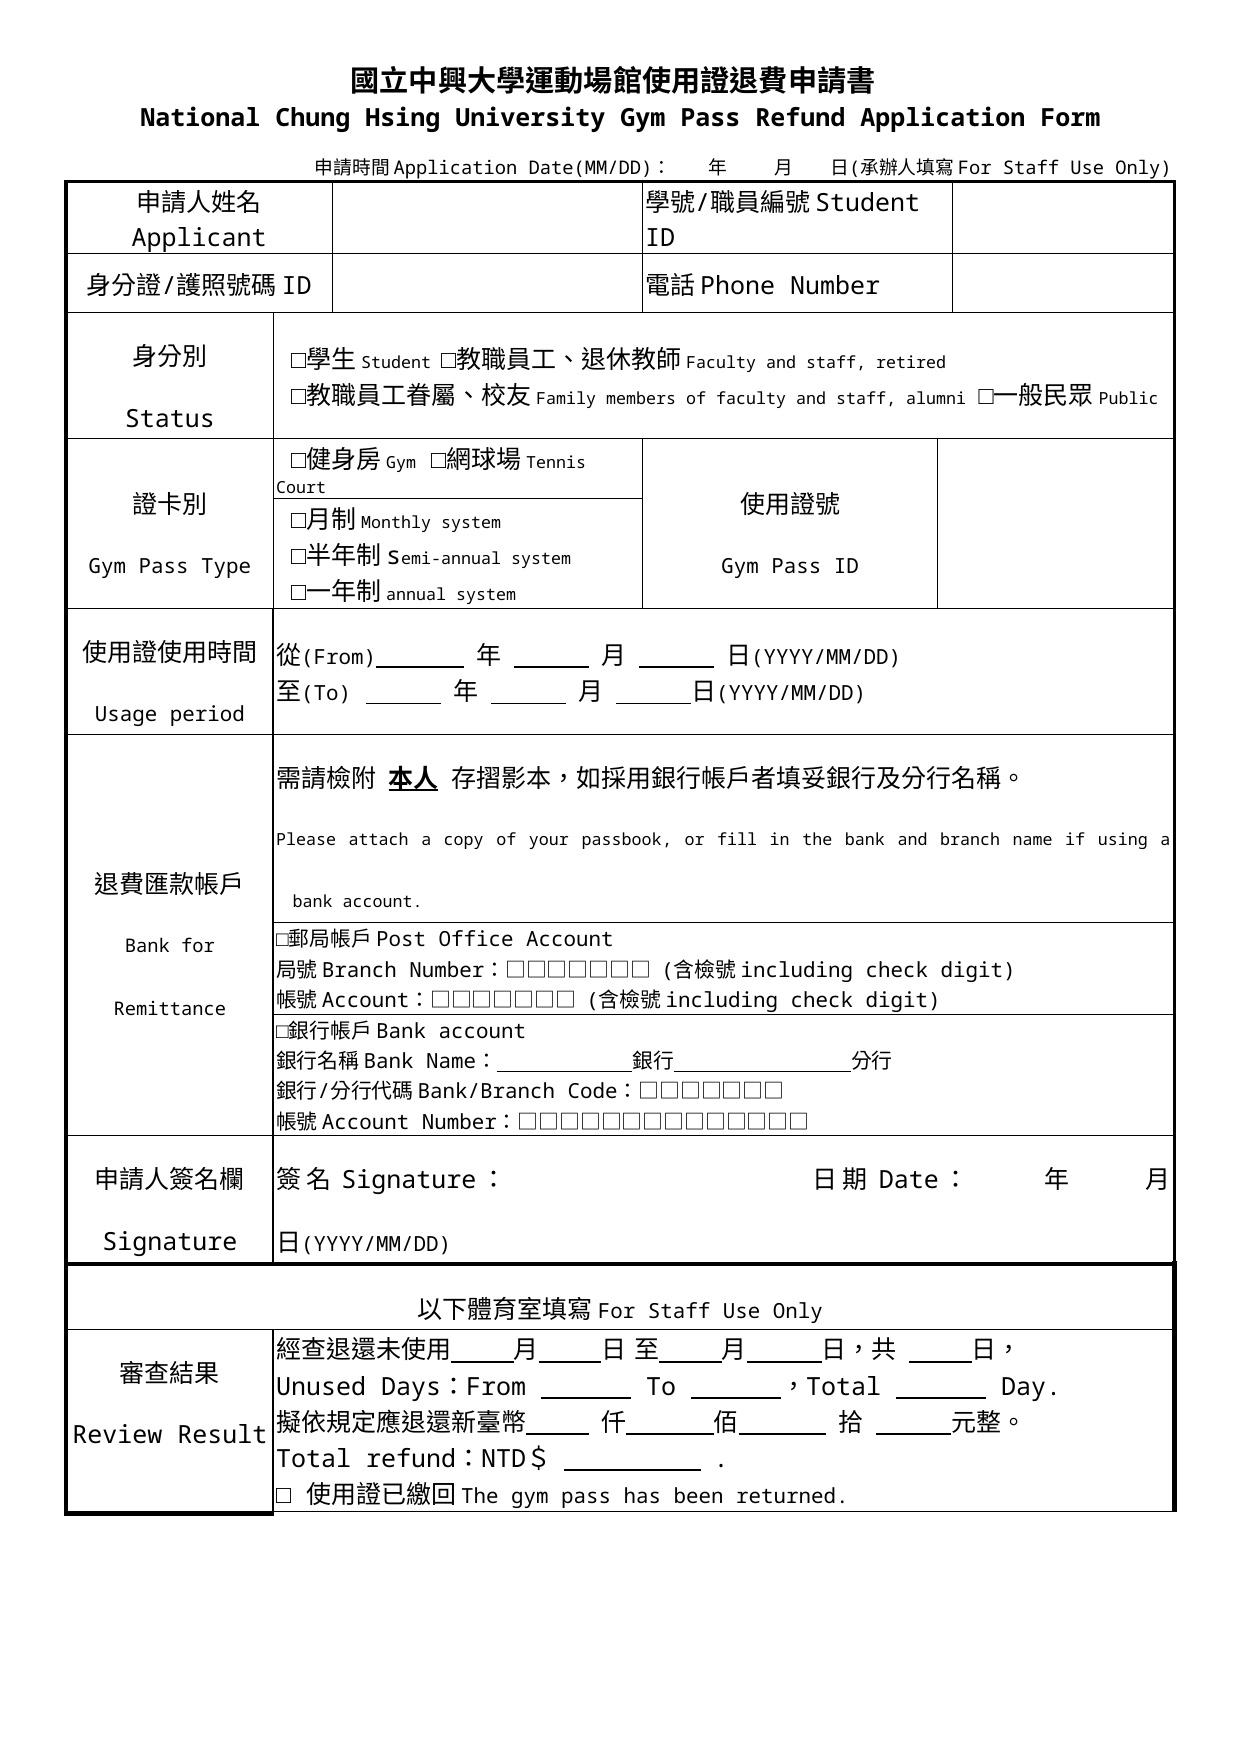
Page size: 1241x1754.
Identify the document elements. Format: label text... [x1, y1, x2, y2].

table_cell □學生Student □教職員工、退休教師Faculty and staff, retired □教職員工眷屬、校友Family members of faculty and staff, alumni □一般民眾Public [274, 313, 1173, 438]
table_cell 退費匯款帳戶 Bank for Remittance [68, 735, 272, 1135]
table_cell 需請檢附 本人 存摺影本，如採用銀行帳戶者填妥銀行及分行名稱。 Please attach a copy of your passbook, or fill in the bank and branch name if using a bank account. [274, 735, 1173, 922]
table_cell 使用證使用時間 Usage period [68, 609, 272, 734]
table_cell 身分別 Status [68, 313, 273, 438]
table_cell 審查結果 Review Result [68, 1330, 272, 1511]
table_cell [953, 183, 1173, 253]
table_cell 以下體育室填寫For Staff Use Only [68, 1266, 1172, 1329]
table_cell 經查退還未使用 月 日 至 月 日，共 日， Unused Days：From To ，Total Day. 擬依規定應退還新臺幣 仟 佰 拾 元整。 Total refund：NTD＄ . □ 使用證已繳回The gym pass has been returned. [274, 1330, 1172, 1511]
table_cell 申請人簽名欄 Signature [68, 1136, 272, 1261]
table_cell □郵局帳戶Post Office Account 局號Branch Number：□□□□□□□ (含檢號including check digit) 帳號Account：□□□□□□□ (含檢號including check digit) [274, 923, 1173, 1014]
table_cell 身分證/護照號碼ID [68, 254, 332, 312]
table_cell 證卡別 Gym Pass Type [68, 439, 273, 608]
table_cell [953, 254, 1173, 312]
table_cell 使用證號 Gym Pass ID [643, 439, 937, 608]
table_cell □健身房Gym □網球場Tennis Court [274, 439, 642, 498]
table_cell 簽名Signature： 日期Date： 年 月 日(YYYY/MM/DD) [274, 1136, 1173, 1261]
table_cell □月制Monthly system □半年制semi-annual system □一年制annual system [274, 499, 642, 608]
table_cell 從(From) 年 月 日(YYYY/MM/DD) 至(To) 年 月 日(YYYY/MM/DD) [274, 609, 1173, 734]
table_cell [938, 439, 1173, 608]
table_cell 電話Phone Number [643, 254, 952, 312]
table_cell 學號/職員編號Student ID [643, 183, 952, 253]
table_cell [333, 183, 642, 253]
table_cell 申請人姓名Applicant [68, 183, 332, 253]
table_cell [333, 254, 642, 312]
table_header 國立中興大學運動場館使用證退費申請書 National Chung Hsing University Gym Pass Refund Application Form 申請時間Application Date(MM/DD)： 年 月 日(承辦人填寫For Staff Use Only) [66, 57, 1174, 180]
table_cell □銀行帳戶Bank account 銀行名稱Bank Name： 銀行 分行 銀行/分行代碼Bank/Branch Code：□□□□□□□ 帳號Account Number：□□□□□□□□□□□□□□ [274, 1015, 1173, 1135]
